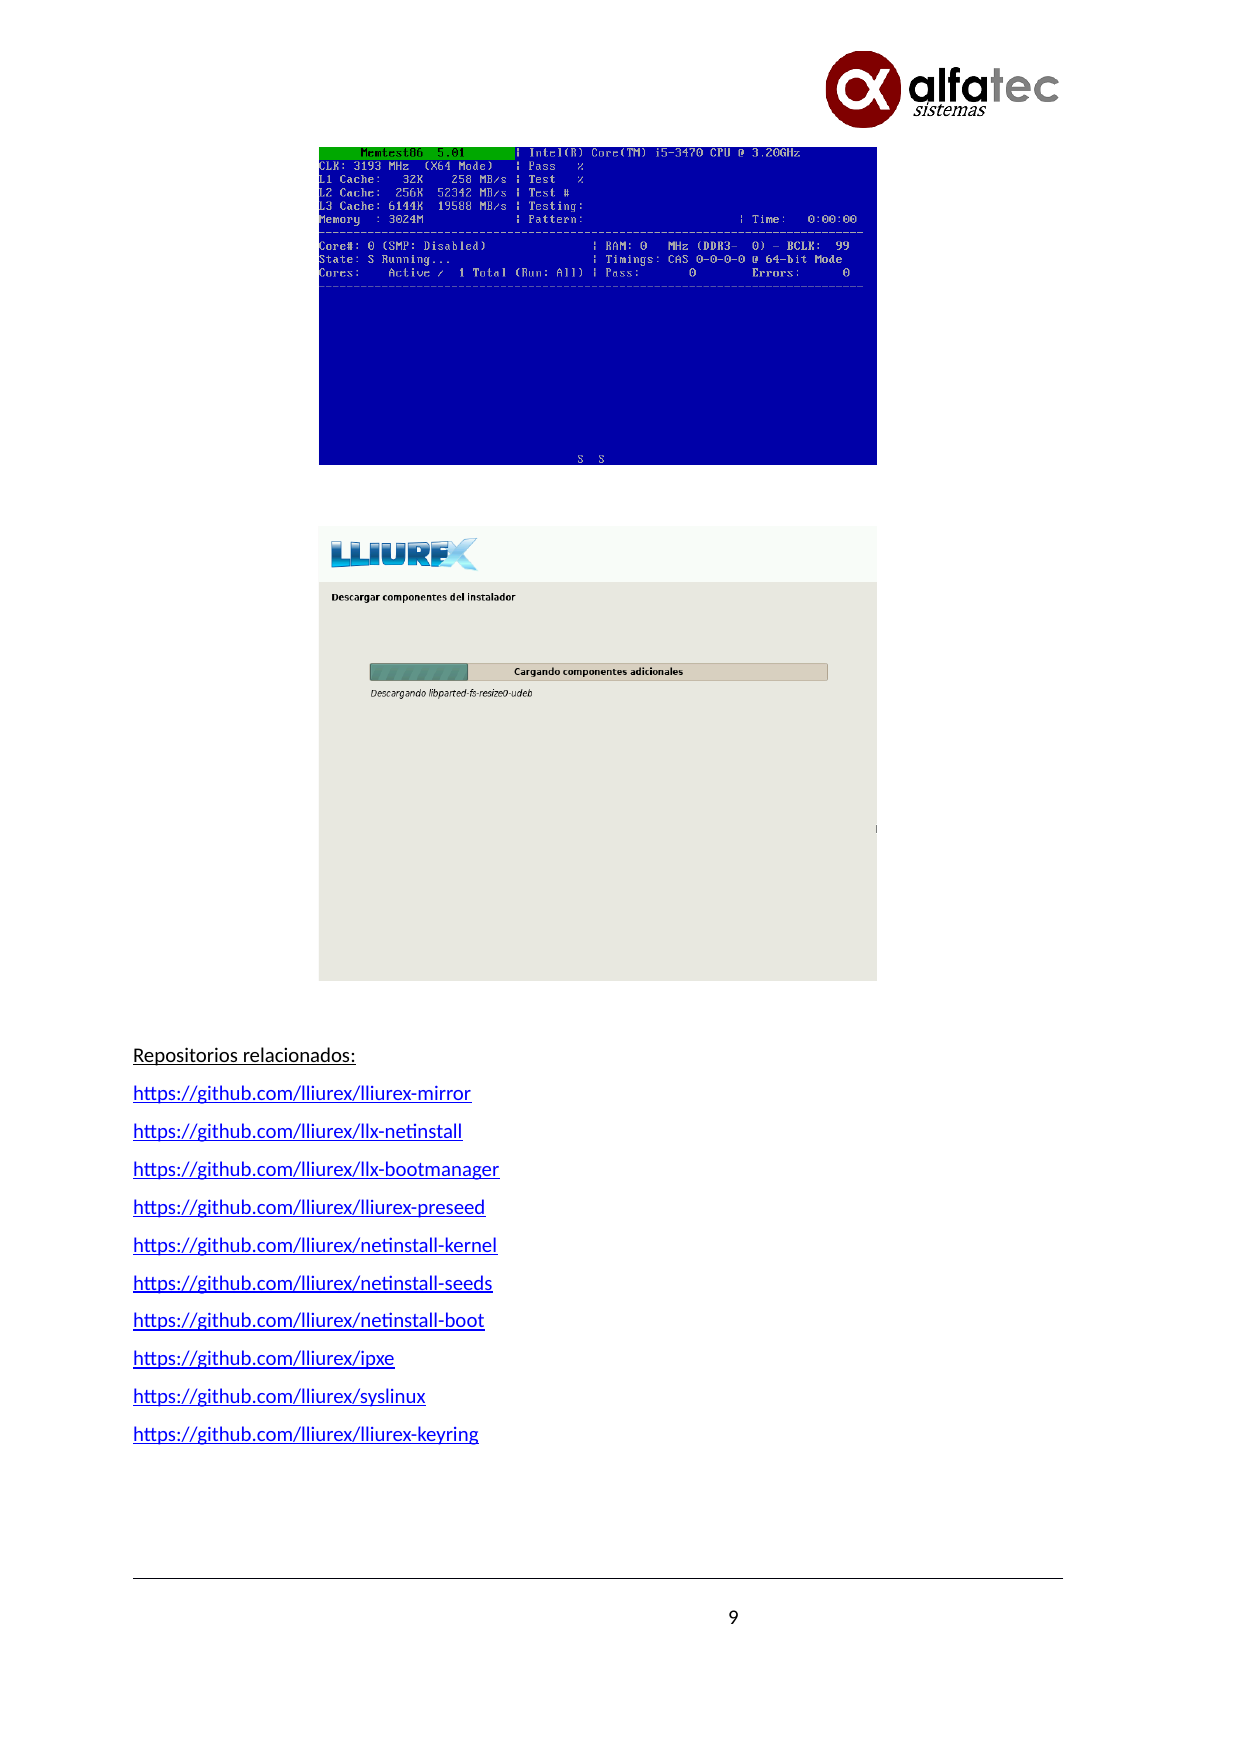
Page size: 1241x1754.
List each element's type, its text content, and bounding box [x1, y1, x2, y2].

text https://github.com/lliurex/lliurex-preseed [133, 1194, 1063, 1219]
text Repositorios relacionados: [133, 1042, 1063, 1068]
picture [318, 526, 877, 981]
text https://github.com/lliurex/ipxe [133, 1346, 1063, 1371]
text https://github.com/lliurex/netinstall-seeds [133, 1270, 1063, 1295]
text https://github.com/lliurex/llx-netinstall [133, 1118, 1063, 1143]
text https://github.com/lliurex/netinstall-boot [133, 1308, 1063, 1333]
text https://github.com/lliurex/netinstall-kernel [133, 1232, 1063, 1257]
text https://github.com/lliurex/llx-bootmanager [133, 1156, 1063, 1181]
text https://github.com/lliurex/syslinux [133, 1383, 1063, 1409]
picture [318, 147, 877, 465]
text https://github.com/lliurex/lliurex-keyring [133, 1421, 1063, 1447]
picture [825, 51, 1061, 128]
text https://github.com/lliurex/lliurex-mirror [133, 1080, 1063, 1106]
